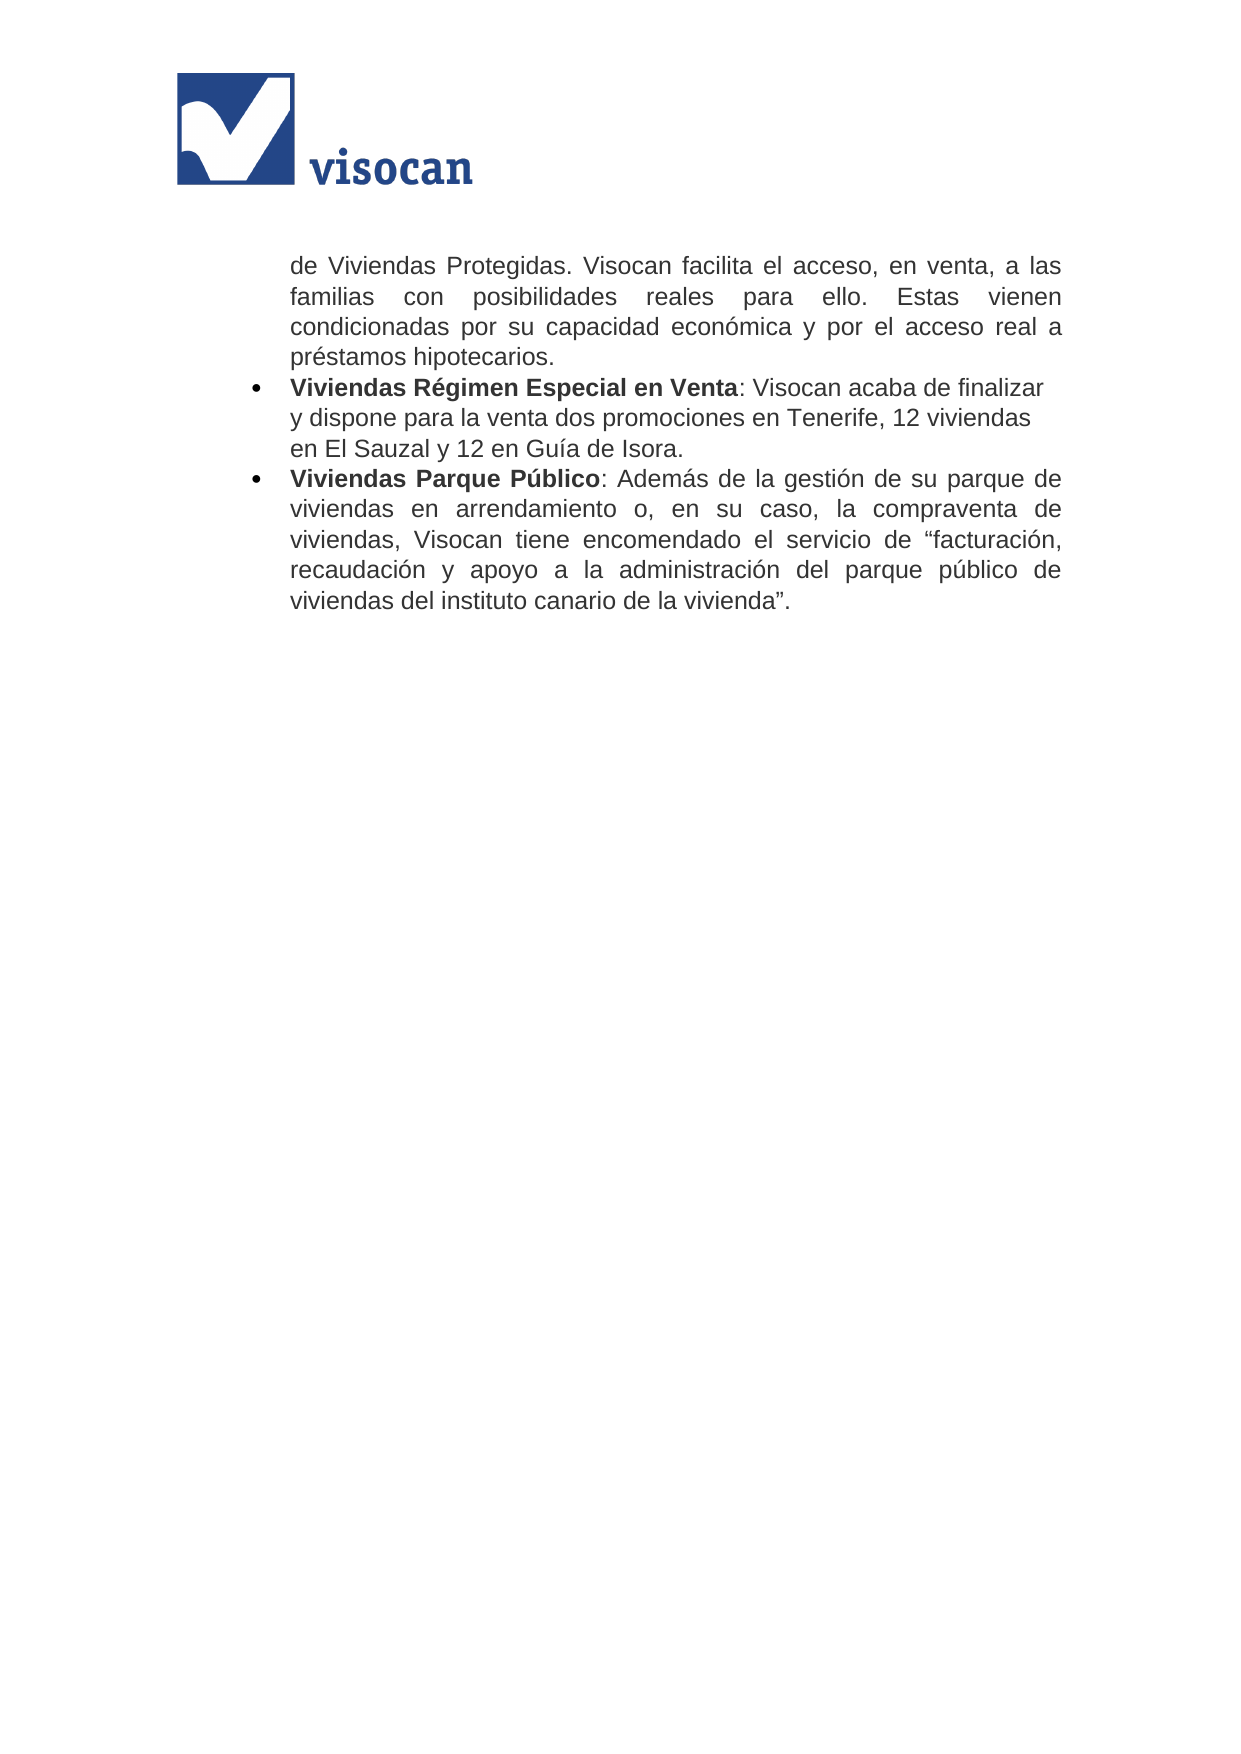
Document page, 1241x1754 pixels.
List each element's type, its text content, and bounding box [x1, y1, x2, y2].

list Viviendas Régimen Especial en Venta: Visocan acaba de finalizar y dispone para la venta dos promociones en Tenerife, 12 viviendas en El Sauzal y 12 en Guía de Isora. [252, 373, 1063, 462]
list de Viviendas Protegidas. Visocan facilita el acceso, en venta, a las familias con posibilidades reales para ello. Estas vienen condicionadas por su capacidad económica y por el acceso real a préstamos hipotecarios. [252, 251, 1063, 371]
list Viviendas Parque Público: Además de la gestión de su parque de viviendas en arrendamiento o, en su caso, la compraventa de viviendas, Visocan tiene encomendado el servicio de “facturación, recaudación y apoyo a la administración del parque público de viviendas del instituto canario de la vivienda”. [252, 464, 1063, 614]
